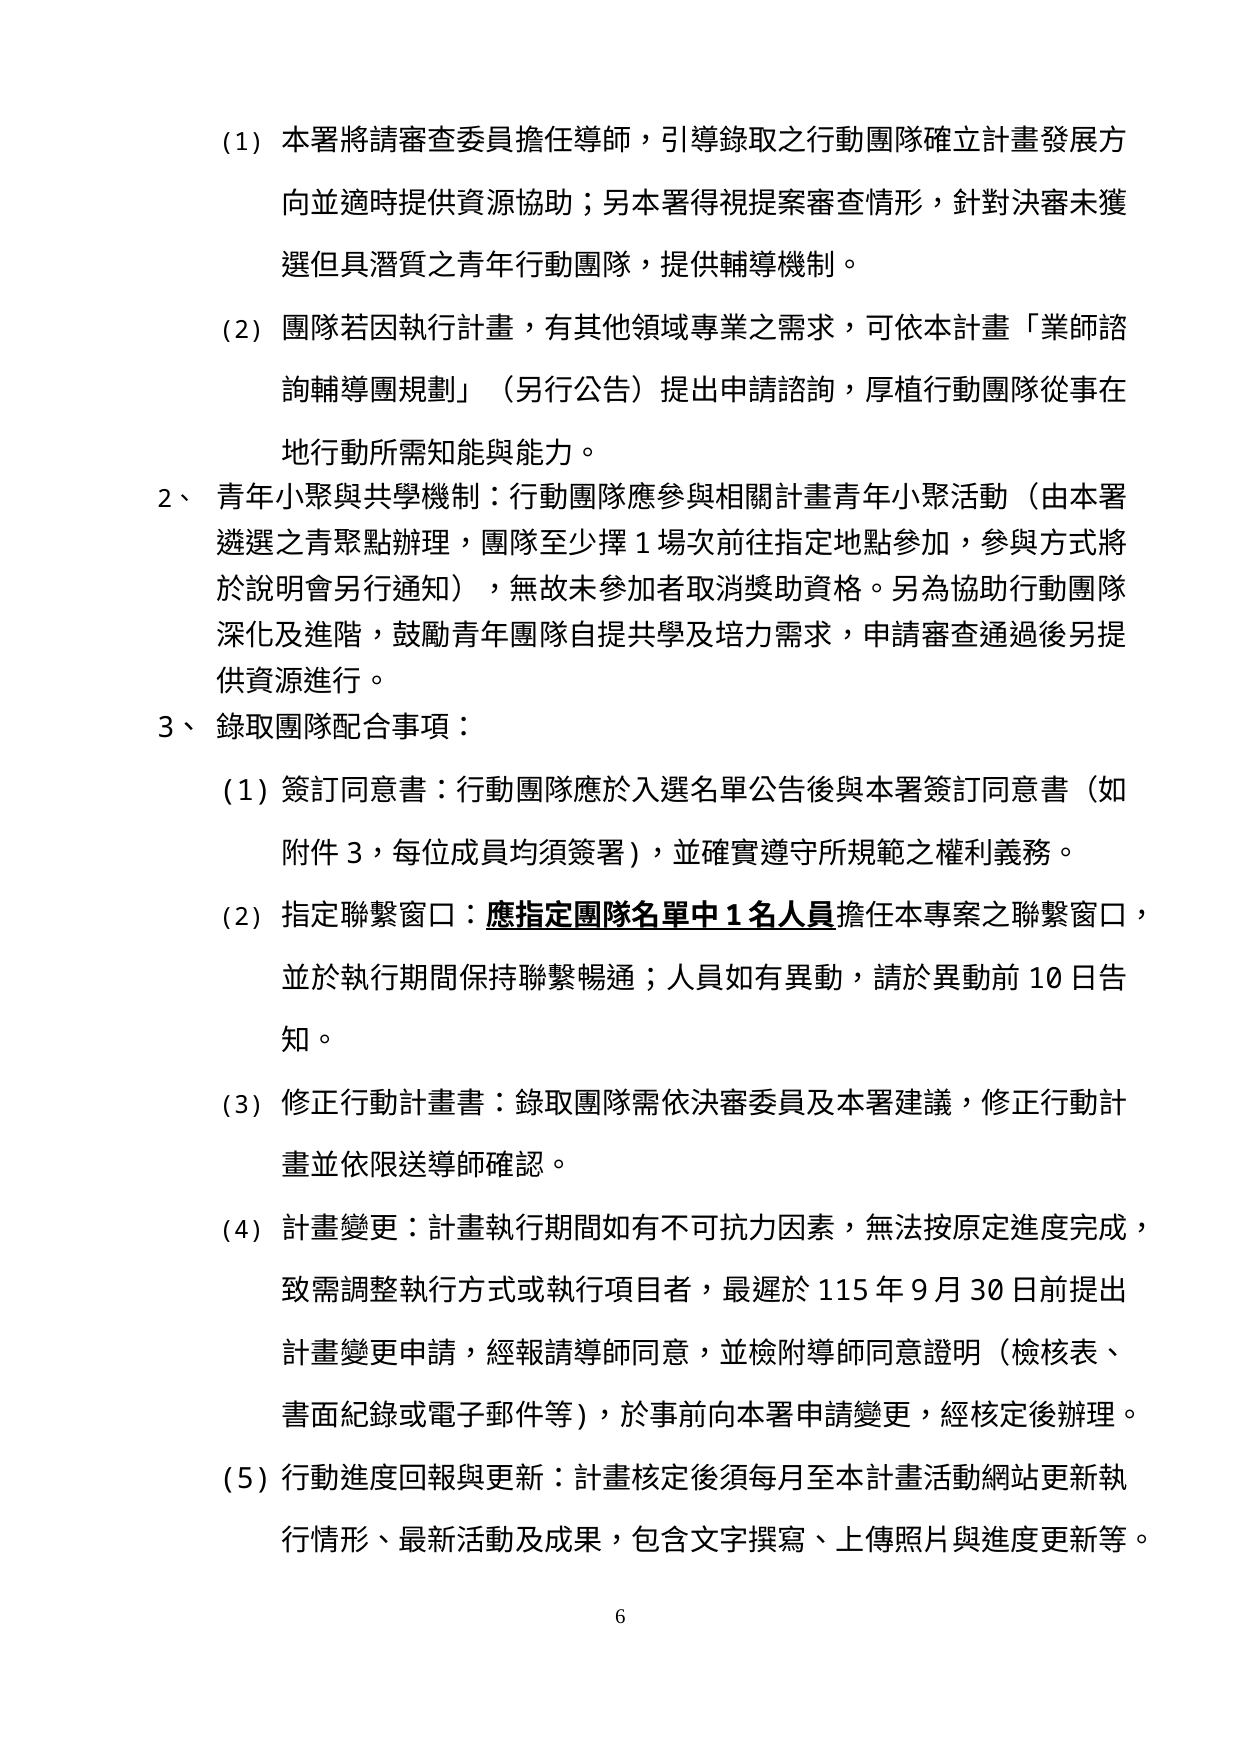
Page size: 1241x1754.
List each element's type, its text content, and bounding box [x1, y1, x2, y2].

list 修正行動計畫書：錄取團隊需依決審委員及本署建議，修正行動計畫並依限送導師確認。 [219, 1059, 1128, 1184]
list 計畫變更：計畫執行期間如有不可抗力因素，無法按原定進度完成，致需調整執行方式或執行項目者，最遲於115年9月30日前提出計畫變更申請，經報請導師同意，並檢附導師同意證明（檢核表、書面紀錄或電子郵件等)，於事前向本署申請變更，經核定後辦理。 [219, 1184, 1128, 1434]
list 團隊若因執行計畫，有其他領域專業之需求，可依本計畫「業師諮詢輔導團規劃」（另行公告）提出申請諮詢，厚植行動團隊從事在地行動所需知能與能力。 [219, 284, 1128, 471]
list 青年小聚與共學機制：行動團隊應參與相關計畫青年小聚活動（由本署遴選之青聚點辦理，團隊至少擇1場次前往指定地點參加，參與方式將於說明會另行通知），無故未參加者取消獎助資格。另為協助行動團隊深化及進階，鼓勵青年團隊自提共學及培力需求，申請審查通過後另提供資源進行。 [157, 471, 1128, 700]
list 行動進度回報與更新：計畫核定後須每月至本計畫活動網站更新執行情形、最新活動及成果，包含文字撰寫、上傳照片與進度更新等。 [219, 1434, 1128, 1559]
list 簽訂同意書：行動團隊應於入選名單公告後與本署簽訂同意書（如附件3，每位成員均須簽署)，並確實遵守所規範之權利義務。 [219, 746, 1128, 871]
list 本署將請審查委員擔任導師，引導錄取之行動團隊確立計畫發展方向並適時提供資源協助；另本署得視提案審查情形，針對決審未獲選但具潛質之青年行動團隊，提供輔導機制。 [219, 96, 1128, 284]
list 指定聯繫窗口：應指定團隊名單中1名人員擔任本專案之聯繫窗口，並於執行期間保持聯繫暢通；人員如有異動，請於異動前10日告知。 [219, 871, 1128, 1059]
list 錄取團隊配合事項： [157, 700, 1128, 746]
